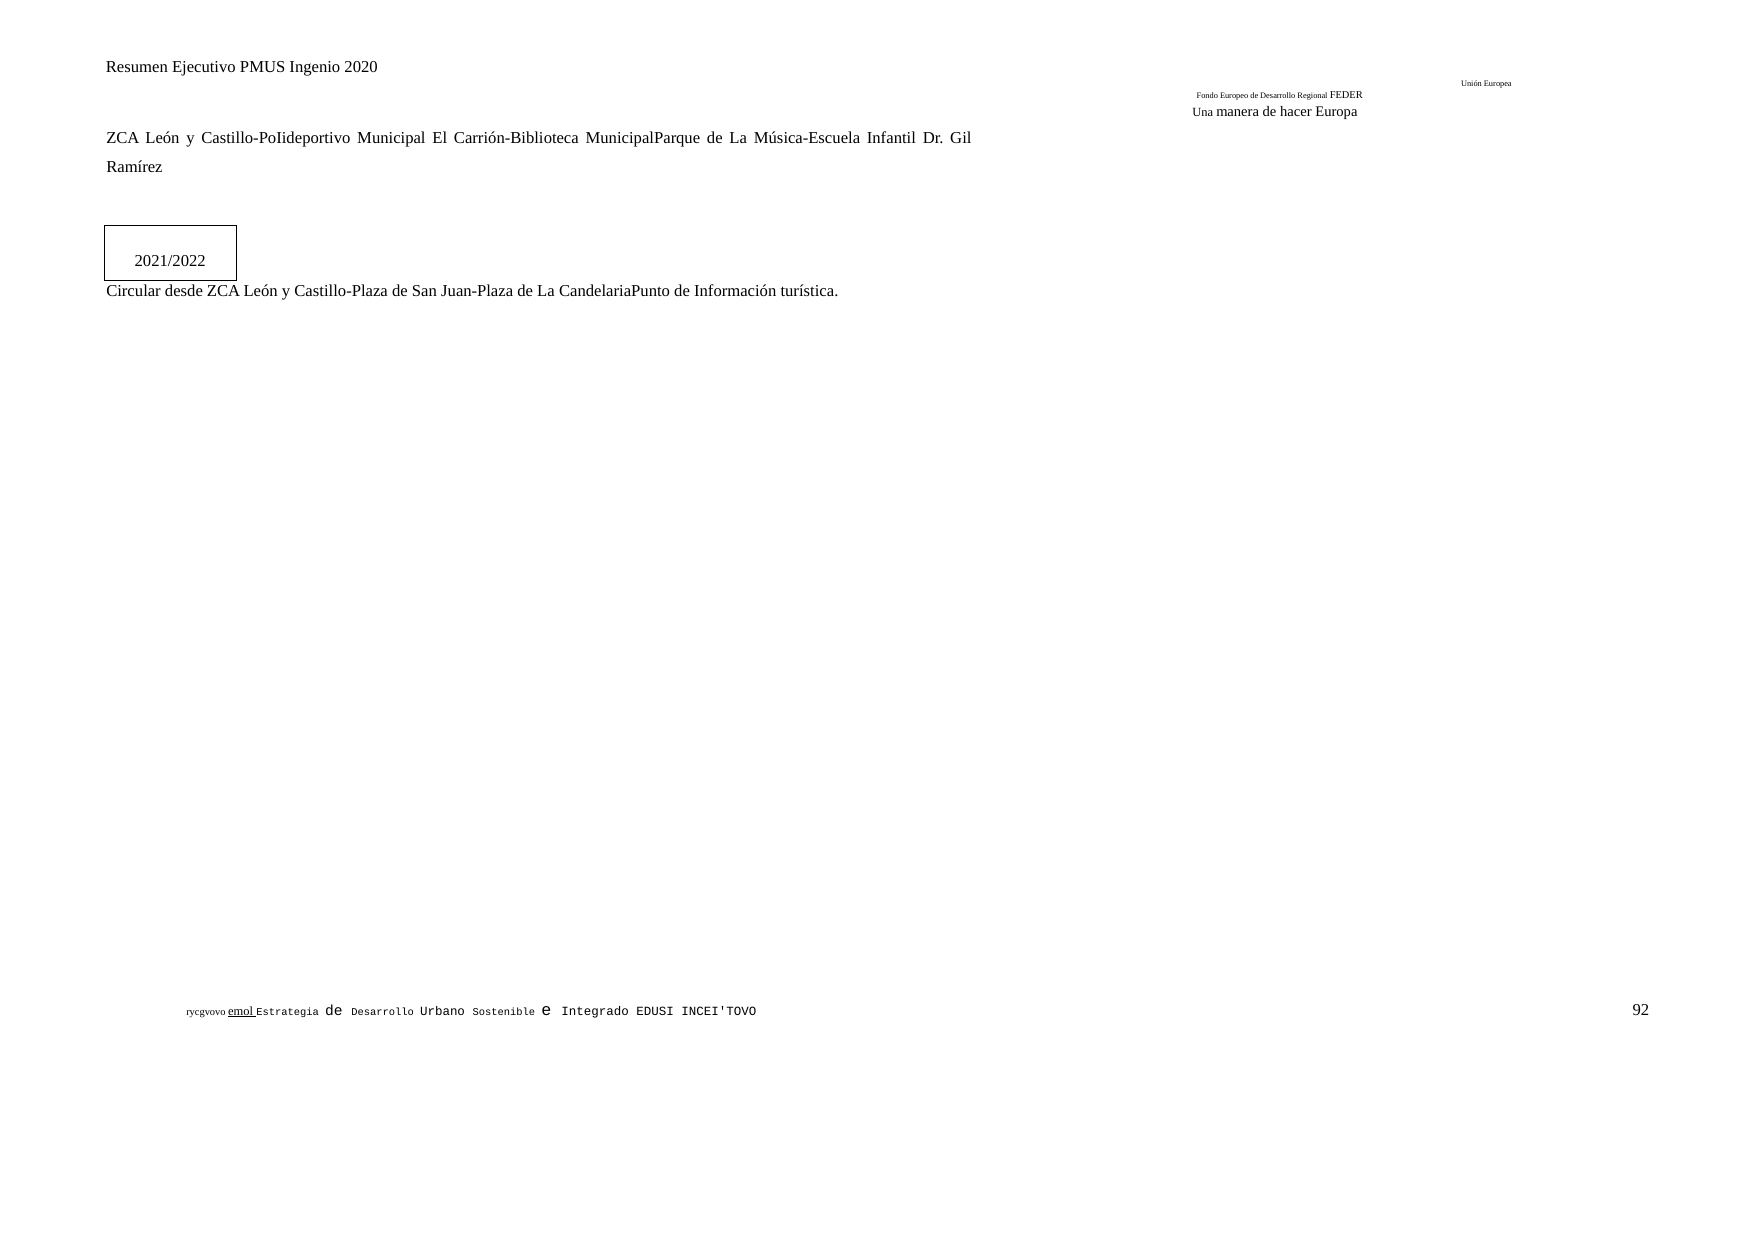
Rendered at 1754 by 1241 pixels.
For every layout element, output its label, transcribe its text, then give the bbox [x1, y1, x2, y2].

table_header 2021/2022 [105, 226, 236, 280]
text Circular desde ZCA León y Castillo-Plaza de San Juan-Plaza de La CandelariaPunto de Información turística. [106, 281, 973, 300]
text ZCA León y Castillo-PoIideportivo Municipal El Carrión-Biblioteca MunicipalParque de La Música-Escuela Infantil Dr. Gil Ramírez [106, 127, 973, 176]
